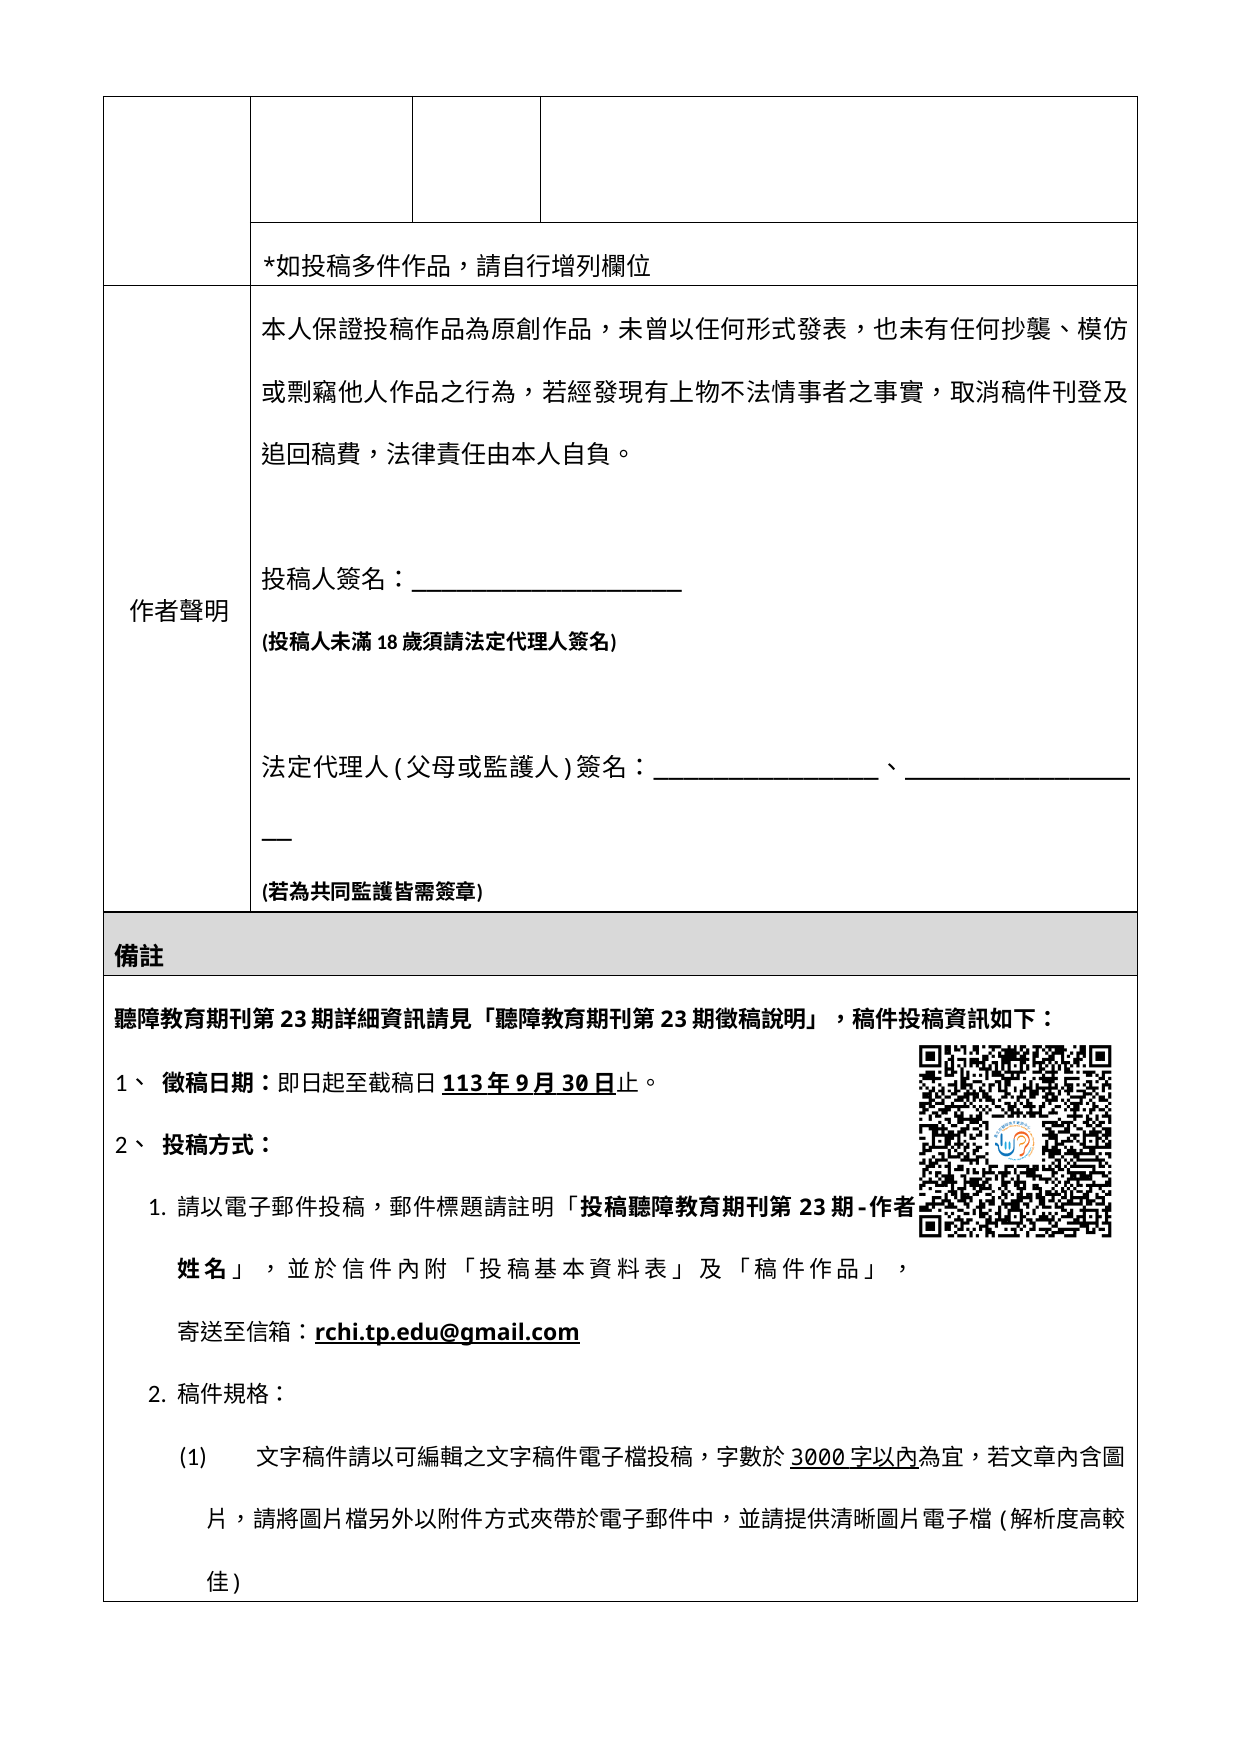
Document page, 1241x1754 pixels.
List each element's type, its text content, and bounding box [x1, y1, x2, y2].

table_cell [251, 97, 412, 222]
table_cell 本人保證投稿作品為原創作品，未曾以任何形式發表，也未有任何抄襲、模仿或剽竊他人作品之行為，若經發現有上物不法情事者之事實，取消稿件刊登及追回稿費，法律責任由本人自負。 投稿人簽名：__________________ (投稿人未滿18歲須請法定代理人簽名) 法定代理人(父母或監護人)簽名：_______________、_________________ (若為共同監護皆需簽章) [251, 286, 1137, 911]
table_cell [104, 97, 250, 285]
table_cell 聽障教育期刊第23期詳細資訊請見「聽障教育期刊第23期徵稿說明」，稿件投稿資訊如下： 徵稿日期：即日起至截稿日113年9月30日止。 投稿方式： 請以電子郵件投稿，郵件標題請註明「投稿聽障教育期刊第23期-作者姓名」，並於信件內附「投稿基本資料表」及「稿件作品」， 寄送至信箱：rchi.tp.edu@gmail.com 稿件規格： 文字稿件請以可編輯之文字稿件電子檔投稿，字數於3000字以內為宜，若文章內含圖片，請將圖片檔另外以附件方式夾帶於電子郵件中，並請提供清晰圖片電子檔(解析度高較佳) 美術作品，請提供作品之圖片檔案電子檔(解析度高較佳)，並於投稿基本資料撰寫作品說明。 本案聯絡人：電話：（02）2592-4446 分機602 徐瑾樺教師 [104, 976, 1137, 1601]
table_cell *如投稿多件作品，請自行增列欄位 [251, 223, 1137, 285]
table_cell 備註 [104, 913, 1137, 975]
table_cell 作者聲明 [104, 286, 250, 911]
table_cell [413, 97, 540, 222]
table_cell [541, 97, 1137, 222]
